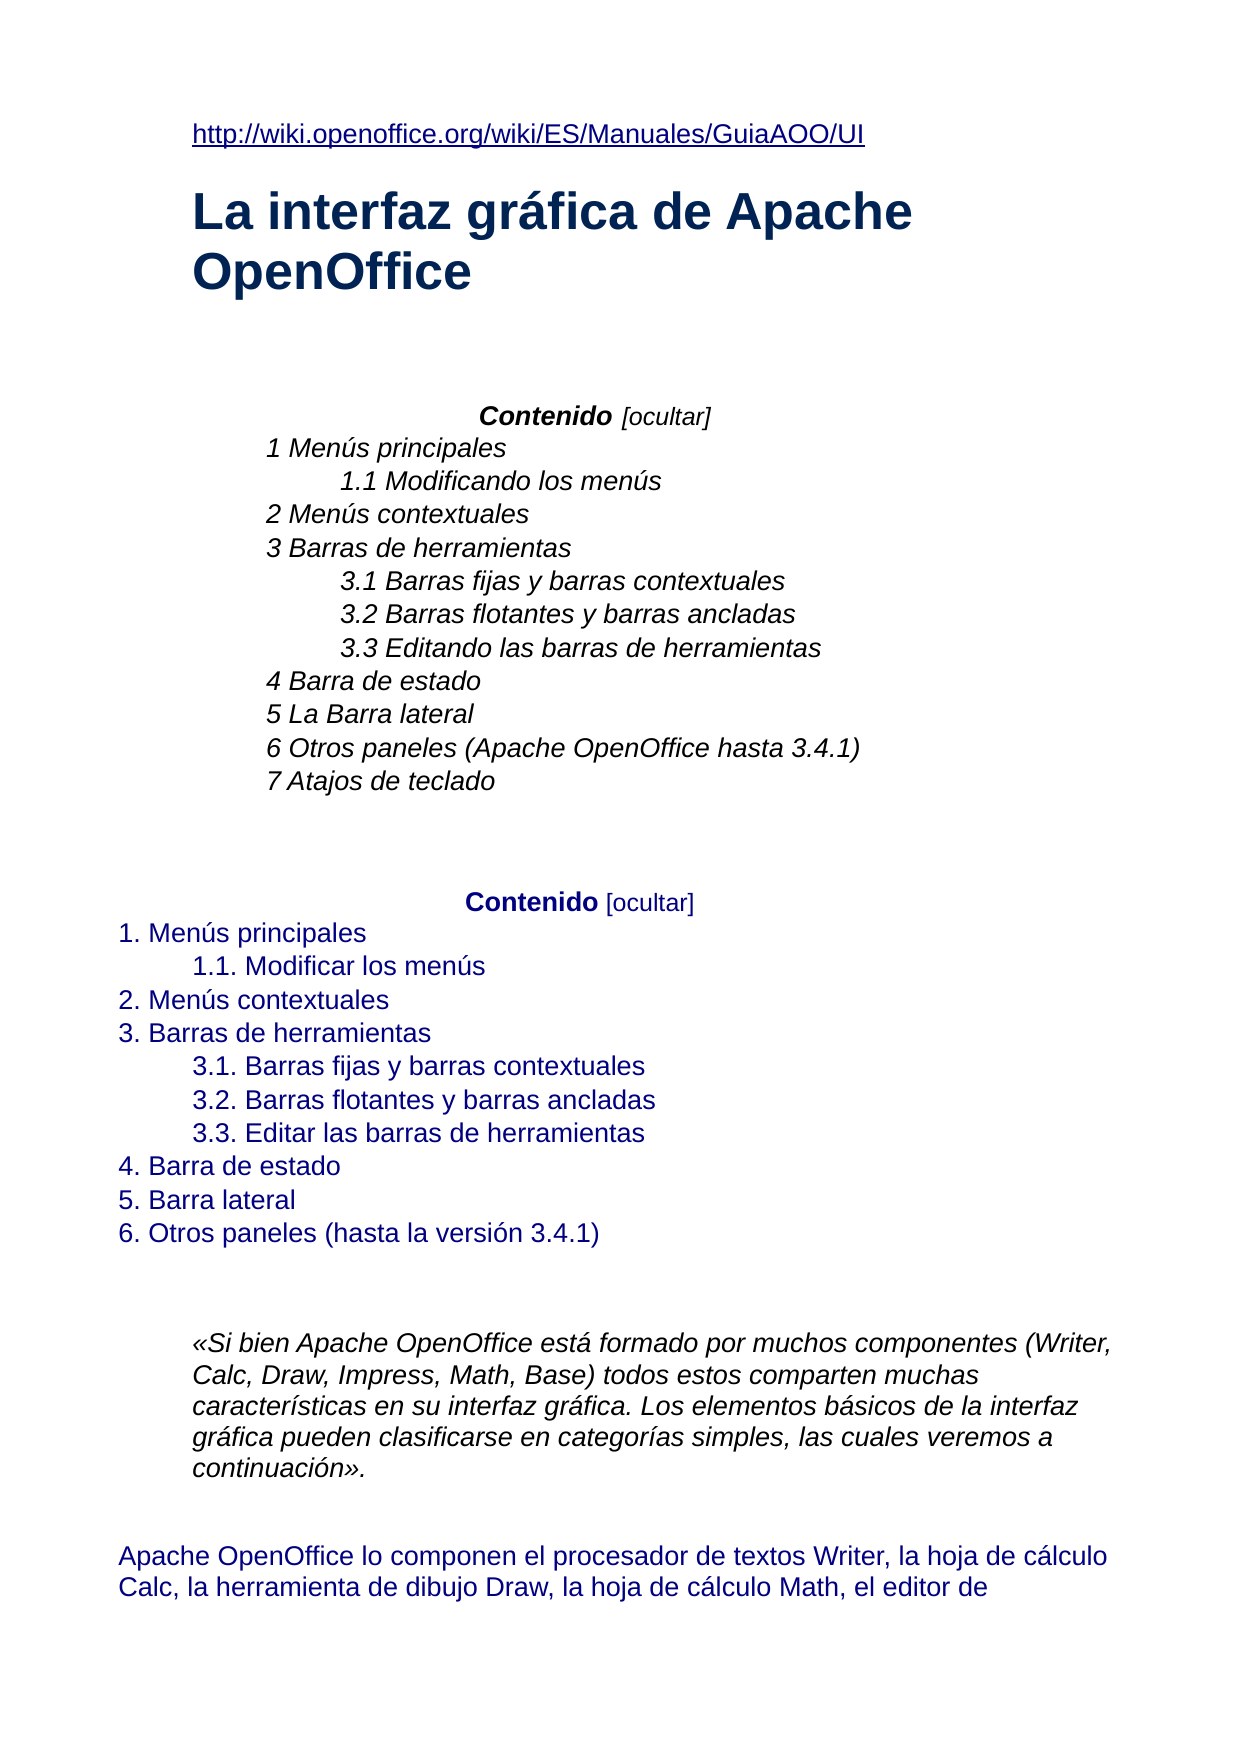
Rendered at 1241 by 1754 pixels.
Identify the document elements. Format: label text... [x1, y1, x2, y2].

text Apache OpenOffice lo componen el procesador de textos Writer, la hoja de cálculo Calc, la herramienta de dibujo Draw, la hoja de cálculo Math, el editor de [118, 1540, 1122, 1602]
table_header Contenido [ocultar] 1 Menús principales 1.1 Modificando los menús 2 Menús contextuales 3 Barras de herramientas 3.1 Barras fijas y barras contextuales 3.2 Barras flotantes y barras ancladas 3.3 Editando las barras de herramientas 4 Barra de estado 5 La Barra lateral 6 Otros paneles (Apache OpenOffice hasta 3.4.1) 7 Atajos de teclado [107, 400, 1018, 798]
text 5. Barra lateral [43, 1184, 1122, 1215]
text 3. Barras de herramientas [43, 1017, 1122, 1048]
text 3.2. Barras flotantes y barras ancladas [42, 1084, 1122, 1115]
text «Si bien Apache OpenOffice está formado por muchos componentes (Writer, Calc, Draw, Impress, Math, Base) todos estos comparten muchas características en su interfaz gráfica. Los elementos básicos de la interfaz gráfica pueden clasificarse en categorías simples, las cuales veremos a continuación». [192, 1327, 1122, 1484]
text 3.1. Barras fijas y barras contextuales [42, 1050, 1122, 1082]
text Contenido [ocultar] [44, 886, 1122, 917]
text 4. Barra de estado [43, 1150, 1122, 1182]
text 3.3. Editar las barras de herramientas [42, 1117, 1122, 1148]
text http://wiki.openoffice.org/wiki/ES/Manuales/GuiaAOO/UI La interfaz gráfica de Apache OpenOffice [192, 118, 1122, 300]
text 1. Menús principales [43, 917, 1122, 948]
text 1.1. Modificar los menús [42, 950, 1122, 982]
text 2. Menús contextuales [43, 984, 1122, 1015]
text 6. Otros paneles (hasta la versión 3.4.1) [43, 1217, 1122, 1248]
